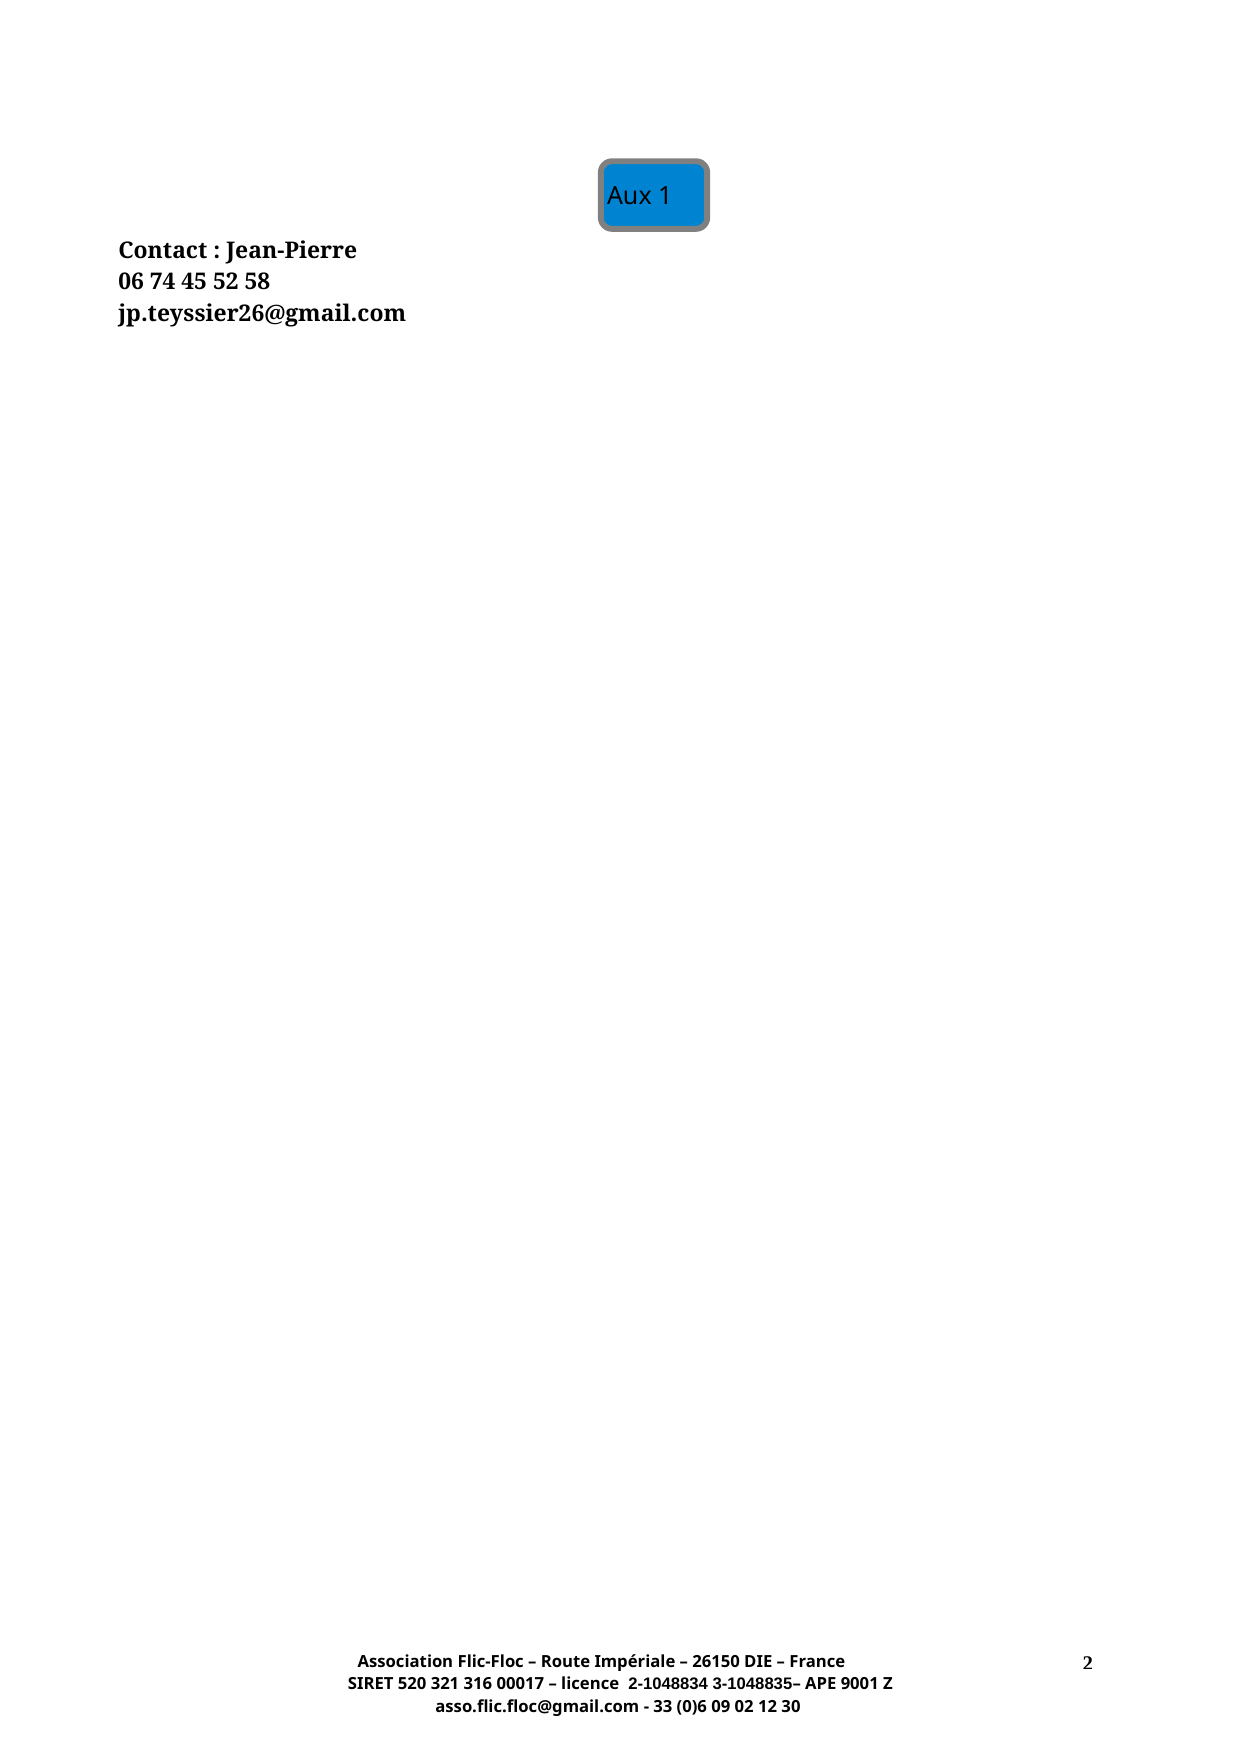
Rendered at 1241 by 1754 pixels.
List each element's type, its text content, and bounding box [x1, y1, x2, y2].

text Contact : Jean-Pierre [118, 234, 1122, 265]
text 06 74 45 52 58 [118, 265, 1122, 297]
text jp.teyssier26@gmail.com [118, 297, 1122, 328]
